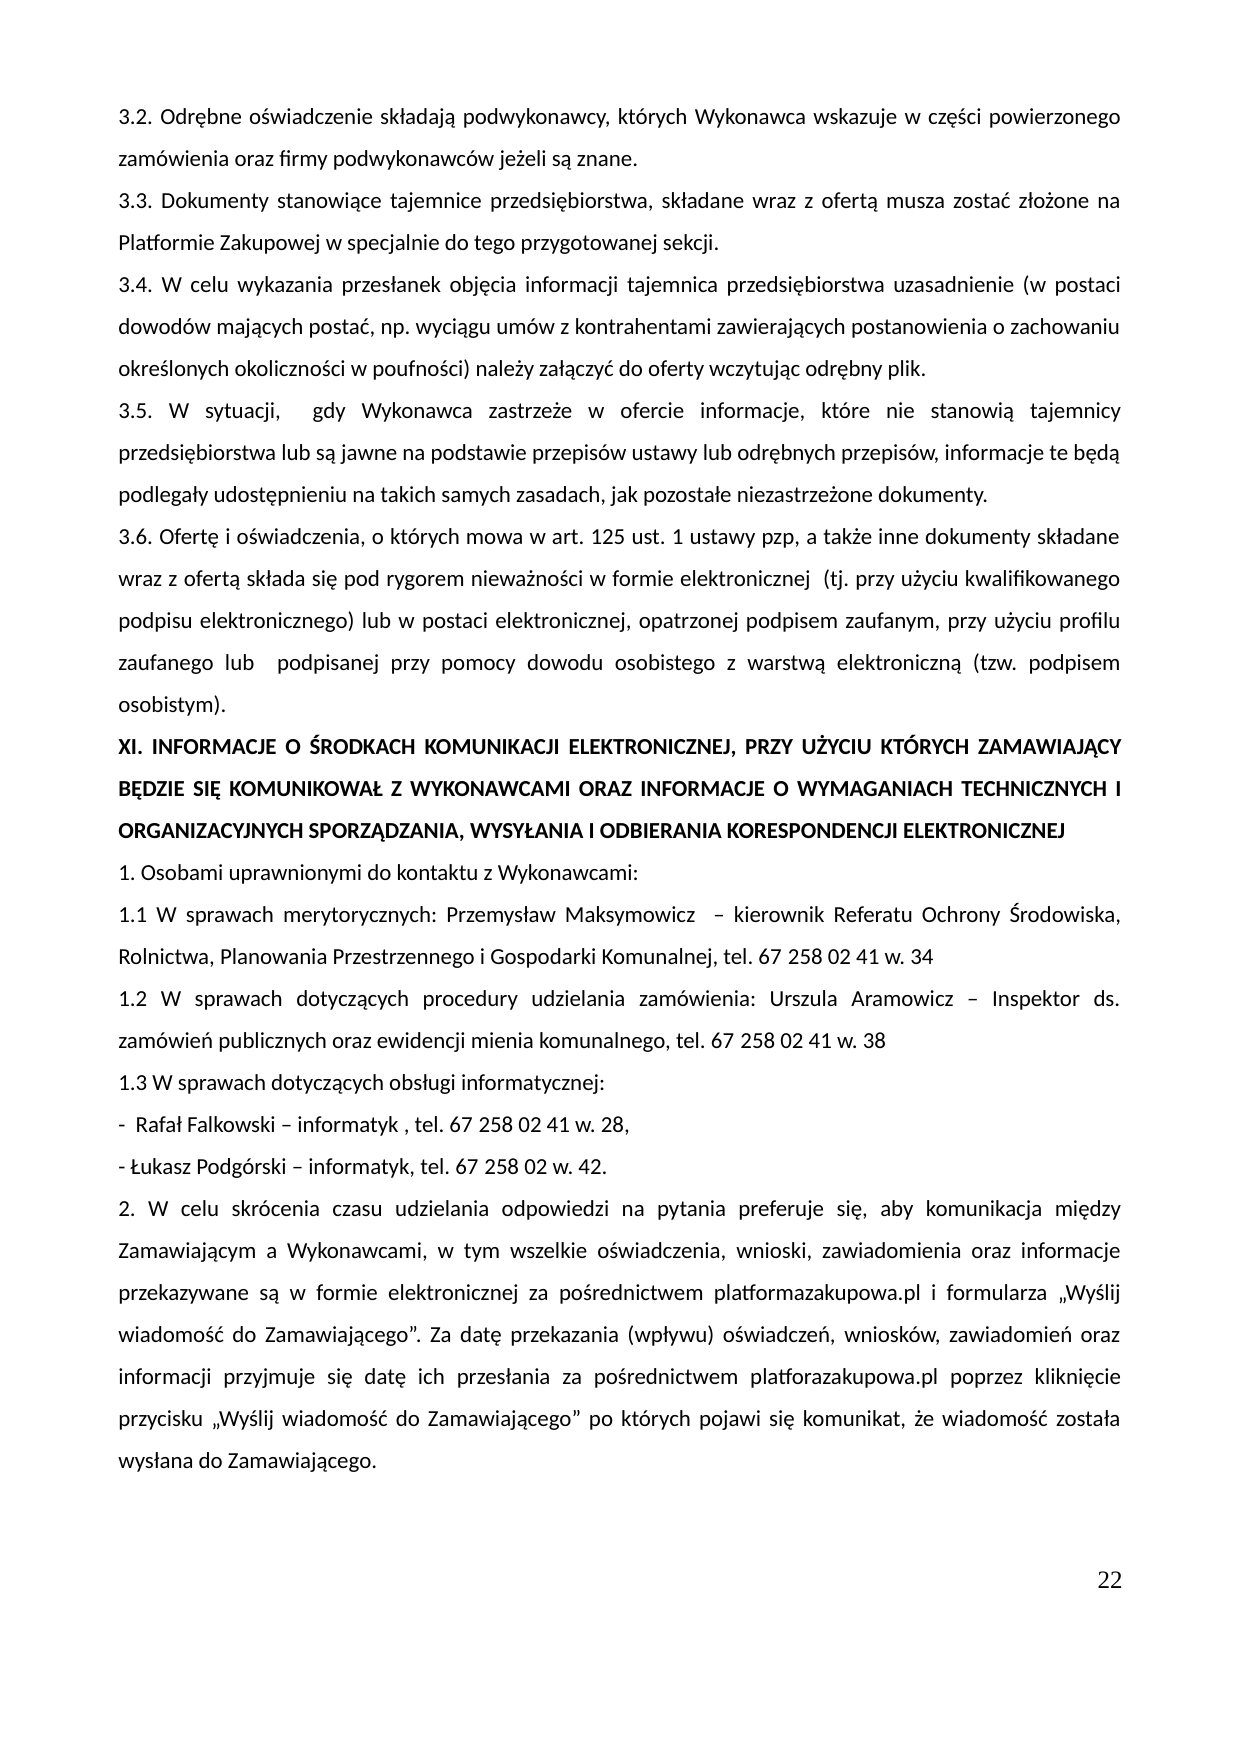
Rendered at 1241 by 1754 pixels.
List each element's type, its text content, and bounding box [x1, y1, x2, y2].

text 3.2. Odrębne oświadczenie składają podwykonawcy, których Wykonawca wskazuje w części powierzonego zamówienia oraz firmy podwykonawców jeżeli są znane. [118, 102, 1122, 172]
text 1. Osobami uprawnionymi do kontaktu z Wykonawcami: [118, 858, 1122, 886]
text 1.2 W sprawach dotyczących procedury udzielania zamówienia: Urszula Aramowicz – Inspektor ds. zamówień publicznych oraz ewidencji mienia komunalnego, tel. 67 258 02 41 w. 38 [118, 984, 1122, 1054]
text 1.1 W sprawach merytorycznych: Przemysław Maksymowicz – kierownik Referatu Ochrony Środowiska, Rolnictwa, Planowania Przestrzennego i Gospodarki Komunalnej, tel. 67 258 02 41 w. 34 [118, 900, 1122, 970]
text - Łukasz Podgórski – informatyk, tel. 67 258 02 w. 42. [118, 1152, 1122, 1180]
text - Rafał Falkowski – informatyk , tel. 67 258 02 41 w. 28, [118, 1110, 1122, 1138]
text 3.4. W celu wykazania przesłanek objęcia informacji tajemnica przedsiębiorstwa uzasadnienie (w postaci dowodów mających postać, np. wyciągu umów z kontrahentami zawierających postanowienia o zachowaniu określonych okoliczności w poufności) należy załączyć do oferty wczytując odrębny plik. [118, 270, 1122, 382]
text 1.3 W sprawach dotyczących obsługi informatycznej: [118, 1068, 1122, 1096]
text 3.6. Ofertę i oświadczenia, o których mowa w art. 125 ust. 1 ustawy pzp, a także inne dokumenty składane wraz z ofertą składa się pod rygorem nieważności w formie elektronicznej (tj. przy użyciu kwalifikowanego podpisu elektronicznego) lub w postaci elektronicznej, opatrzonej podpisem zaufanym, przy użyciu profilu zaufanego lub podpisanej przy pomocy dowodu osobistego z warstwą elektroniczną (tzw. podpisem osobistym). [118, 522, 1122, 718]
text 3.5. W sytuacji, gdy Wykonawca zastrzeże w ofercie informacje, które nie stanowią tajemnicy przedsiębiorstwa lub są jawne na podstawie przepisów ustawy lub odrębnych przepisów, informacje te będą podlegały udostępnieniu na takich samych zasadach, jak pozostałe niezastrzeżone dokumenty. [118, 396, 1122, 508]
text XI. INFORMACJE O ŚRODKACH KOMUNIKACJI ELEKTRONICZNEJ, PRZY UŻYCIU KTÓRYCH ZAMAWIAJĄCY BĘDZIE SIĘ KOMUNIKOWAŁ Z WYKONAWCAMI ORAZ INFORMACJE O WYMAGANIACH TECHNICZNYCH I ORGANIZACYJNYCH SPORZĄDZANIA, WYSYŁANIA I ODBIERANIA KORESPONDENCJI ELEKTRONICZNEJ [118, 732, 1122, 844]
text 3.3. Dokumenty stanowiące tajemnice przedsiębiorstwa, składane wraz z ofertą musza zostać złożone na Platformie Zakupowej w specjalnie do tego przygotowanej sekcji. [118, 186, 1122, 256]
text 2. W celu skrócenia czasu udzielania odpowiedzi na pytania preferuje się, aby komunikacja między Zamawiającym a Wykonawcami, w tym wszelkie oświadczenia, wnioski, zawiadomienia oraz informacje przekazywane są w formie elektronicznej za pośrednictwem platformazakupowa.pl i formularza „Wyślij wiadomość do Zamawiającego”. Za datę przekazania (wpływu) oświadczeń, wniosków, zawiadomień oraz informacji przyjmuje się datę ich przesłania za pośrednictwem platforazakupowa.pl poprzez kliknięcie przycisku „Wyślij wiadomość do Zamawiającego” po których pojawi się komunikat, że wiadomość została wysłana do Zamawiającego. [118, 1194, 1122, 1474]
